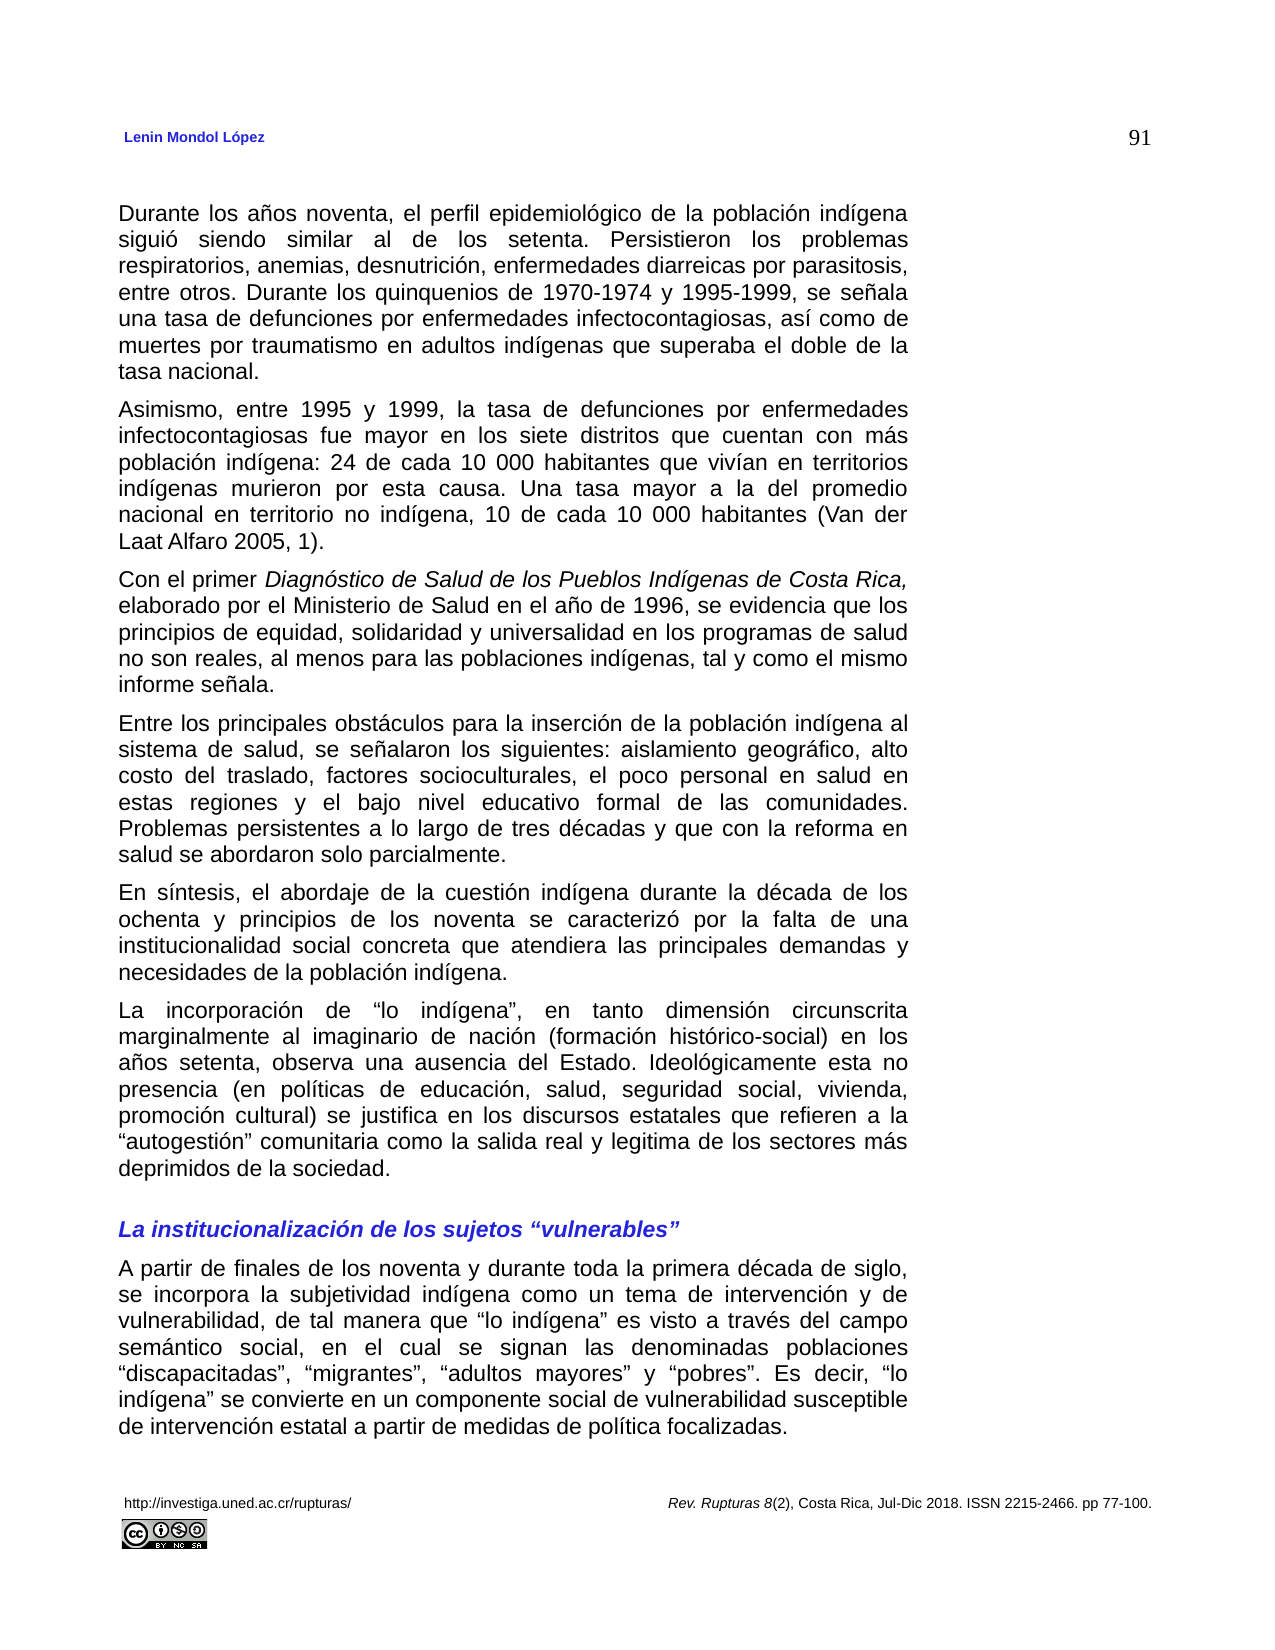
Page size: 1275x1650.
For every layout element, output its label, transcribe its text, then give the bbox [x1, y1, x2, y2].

text Con el primer Diagnóstico de Salud de los Pueblos Indígenas de Costa Rica, elaborado por el Ministerio de Salud en el año de 1996, se evidencia que los principios de equidad, solidaridad y universalidad en los programas de salud no son reales, al menos para las poblaciones indígenas, tal y como el mismo informe señala. [118, 566, 909, 698]
text A partir de finales de los noventa y durante toda la primera década de siglo, se incorpora la subjetividad indígena como un tema de intervención y de vulnerabilidad, de tal manera que “lo indígena” es visto a través del campo semántico social, en el cual se signan las denominadas poblaciones “discapacitadas”, “migrantes”, “adultos mayores” y “pobres”. Es decir, “lo indígena” se convierte en un componente social de vulnerabilidad susceptible de intervención estatal a partir de medidas de política focalizadas. [118, 1254, 909, 1439]
text Asimismo, entre 1995 y 1999, la tasa de defunciones por enfermedades infectocontagiosas fue mayor en los siete distritos que cuentan con más población indígena: 24 de cada 10 000 habitantes que vivían en territorios indígenas murieron por esta causa. Una tasa mayor a la del promedio nacional en territorio no indígena, 10 de cada 10 000 habitantes (Van der Laat Alfaro 2005, 1). [118, 396, 909, 554]
picture [121, 1519, 208, 1549]
text En síntesis, el abordaje de la cuestión indígena durante la década de los ochenta y principios de los noventa se caracterizó por la falta de una institucionalidad social concreta que atendiera las principales demandas y necesidades de la población indígena. [118, 879, 909, 985]
text Entre los principales obstáculos para la inserción de la población indígena al sistema de salud, se señalaron los siguientes: aislamiento geográfico, alto costo del traslado, factores socioculturales, el poco personal en salud en estas regiones y el bajo nivel educativo formal de las comunidades. Problemas persistentes a lo largo de tres décadas y que con la reforma en salud se abordaron solo parcialmente. [118, 709, 909, 868]
text Durante los años noventa, el perfil epidemiológico de la población indígena siguió siendo similar al de los setenta. Persistieron los problemas respiratorios, anemias, desnutrición, enfermedades diarreicas por parasitosis, entre otros. Durante los quinquenios de 1970-1974 y 1995-1999, se señala una tasa de defunciones por enfermedades infectocontagiosas, así como de muertes por traumatismo en adultos indígenas que superaba el doble de la tasa nacional. [118, 200, 909, 384]
subtitle La institucionalización de los sujetos “vulnerables” [118, 1216, 909, 1243]
text La incorporación de “lo indígena”, en tanto dimensión circunscrita marginalmente al imaginario de nación (formación histórico-social) en los años setenta, observa una ausencia del Estado. Ideológicamente esta no presencia (en políticas de educación, salud, seguridad social, vivienda, promoción cultural) se justifica en los discursos estatales que refieren a la “autogestión” comunitaria como la salida real y legitima de los sectores más deprimidos de la sociedad. [118, 997, 909, 1181]
